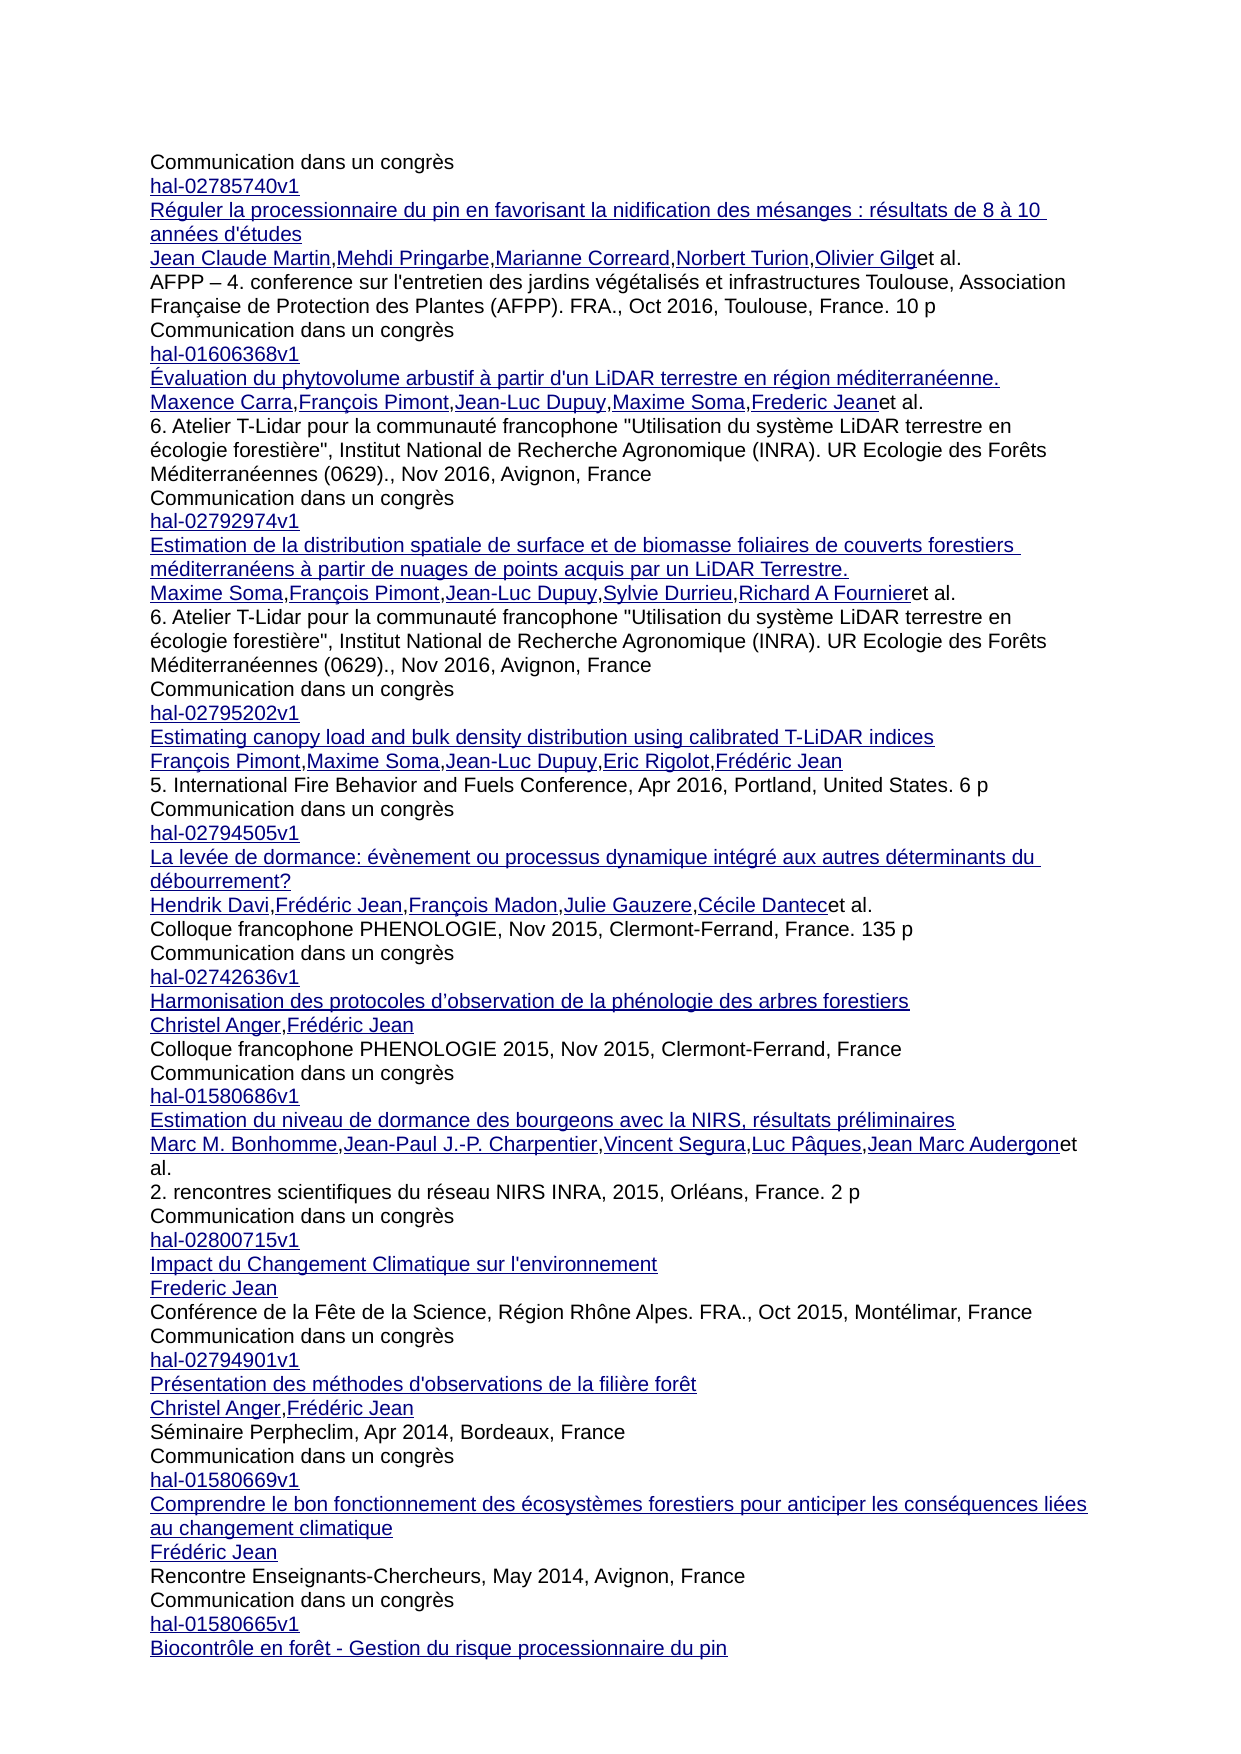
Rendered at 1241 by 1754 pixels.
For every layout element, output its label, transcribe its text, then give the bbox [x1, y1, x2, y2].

table_cell Impact du Changement Climatique sur l'environnement Frederic Jean Conférence de la Fête de la Science, Région Rhône Alpes. FRA., Oct 2015, Montélimar, France Communication dans un congrès hal-02794901v1 [150, 1252, 1090, 1372]
table_cell Comprendre le bon fonctionnement des écosystèmes forestiers pour anticiper les conséquences liées au changement climatique Frédéric Jean Rencontre Enseignants-Chercheurs, May 2014, Avignon, France Communication dans un congrès hal-01580665v1 [150, 1492, 1090, 1635]
table_cell Communication dans un congrès hal-02785740v1 [150, 150, 1090, 198]
table_cell Harmonisation des protocoles d’observation de la phénologie des arbres forestiers Christel Anger,Frédéric Jean Colloque francophone PHENOLOGIE 2015, Nov 2015, Clermont-Ferrand, France Communication dans un congrès hal-01580686v1 [150, 989, 1090, 1108]
table_cell Présentation des méthodes d'observations de la filière forêt Christel Anger,Frédéric Jean Séminaire Perpheclim, Apr 2014, Bordeaux, France Communication dans un congrès hal-01580669v1 [150, 1372, 1090, 1492]
table_cell Estimating canopy load and bulk density distribution using calibrated T-LiDAR indices François Pimont,Maxime Soma,Jean-Luc Dupuy,Eric Rigolot,Frédéric Jean 5. International Fire Behavior and Fuels Conference, Apr 2016, Portland, United States. 6 p Communication dans un congrès hal-02794505v1 [150, 725, 1090, 845]
table_cell Estimation de la distribution spatiale de surface et de biomasse foliaires de couverts forestiers méditerranéens à partir de nuages de points acquis par un LiDAR Terrestre. Maxime Soma,François Pimont,Jean-Luc Dupuy,Sylvie Durrieu,Richard A Fournieret al. 6. Atelier T-Lidar pour la communauté francophone "Utilisation du système LiDAR terrestre en écologie forestière", Institut National de Recherche Agronomique (INRA). UR Ecologie des Forêts Méditerranéennes (0629)., Nov 2016, Avignon, France Communication dans un congrès hal-02795202v1 [150, 533, 1090, 725]
table_cell La levée de dormance: évènement ou processus dynamique intégré aux autres déterminants du débourrement? Hendrik Davi,Frédéric Jean,François Madon,Julie Gauzere,Cécile Dantecet al. Colloque francophone PHENOLOGIE, Nov 2015, Clermont-Ferrand, France. 135 p Communication dans un congrès hal-02742636v1 [150, 845, 1090, 988]
table_cell Évaluation du phytovolume arbustif à partir d'un LiDAR terrestre en région méditerranéenne. Maxence Carra,François Pimont,Jean-Luc Dupuy,Maxime Soma,Frederic Jeanet al. 6. Atelier T-Lidar pour la communauté francophone "Utilisation du système LiDAR terrestre en écologie forestière", Institut National de Recherche Agronomique (INRA). UR Ecologie des Forêts Méditerranéennes (0629)., Nov 2016, Avignon, France Communication dans un congrès hal-02792974v1 [150, 366, 1090, 533]
table_cell Estimation du niveau de dormance des bourgeons avec la NIRS, résultats préliminaires Marc M. Bonhomme,Jean-Paul J.-P. Charpentier,Vincent Segura,Luc Pâques,Jean Marc Audergonet al. 2. rencontres scientifiques du réseau NIRS INRA, 2015, Orléans, France. 2 p Communication dans un congrès hal-02800715v1 [150, 1108, 1090, 1252]
table_cell Biocontrôle en forêt - Gestion du risque processionnaire du pin [150, 1635, 1090, 1659]
table_cell Réguler la processionnaire du pin en favorisant la nidification des mésanges : résultats de 8 à 10 années d'études Jean Claude Martin,Mehdi Pringarbe,Marianne Correard,Norbert Turion,Olivier Gilget al. AFPP – 4. conference sur l'entretien des jardins végétalisés et infrastructures Toulouse, Association Française de Protection des Plantes (AFPP). FRA., Oct 2016, Toulouse, France. 10 p Communication dans un congrès hal-01606368v1 [150, 198, 1090, 366]
